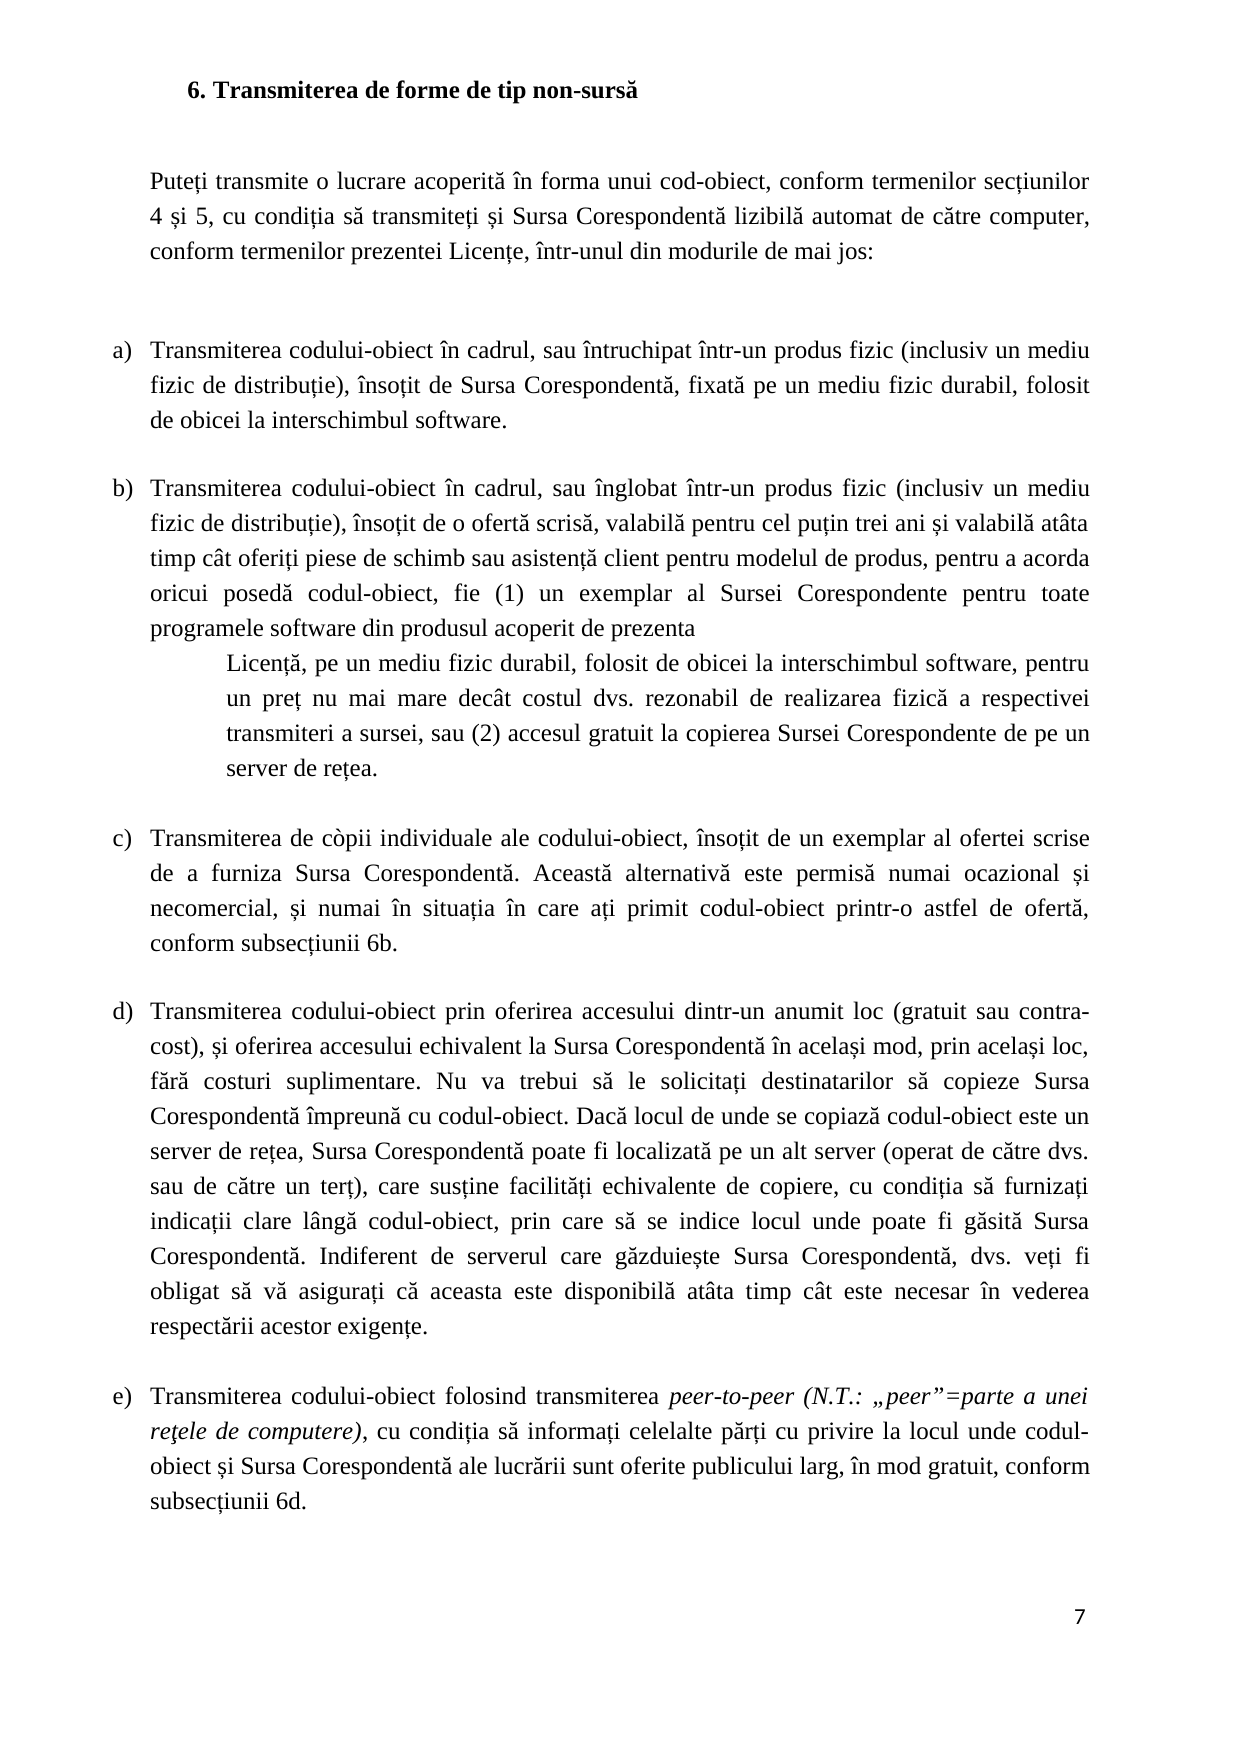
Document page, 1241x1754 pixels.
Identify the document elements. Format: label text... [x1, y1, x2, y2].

list Transmiterea codului-obiect în cadrul, sau întruchipat într-un produs fizic (inclusiv un mediu fizic de distribuție), însoțit de Sursa Corespondentă, fixată pe un mediu fizic durabil, folosit de obicei la interschimbul software. [112, 335, 1091, 434]
list Transmiterea codului-obiect în cadrul, sau înglobat într-un produs fizic (inclusiv un mediu fizic de distribuție), însoțit de o ofertă scrisă, valabilă pentru cel puțin trei ani și valabilă atâta timp cât oferiți piese de schimb sau asistență client pentru modelul de produs, pentru a acorda oricui posedă codul-obiect, fie (1) un exemplar al Sursei Corespondente pentru toate programele software din produsul acoperit de prezenta [112, 473, 1091, 642]
text Licență, pe un mediu fizic durabil, folosit de obicei la interschimbul software, pentru un preț nu mai mare decât costul dvs. rezonabil de realizarea fizică a respectivei transmiteri a sursei, sau (2) accesul gratuit la copierea Sursei Corespondente de pe un server de rețea. [226, 648, 1091, 782]
text Puteți transmite o lucrare acoperită în forma unui cod-obiect, conform termenilor secțiunilor 4 și 5, cu condiția să transmiteți și Sursa Corespondentă lizibilă automat de către computer, conform termenilor prezentei Licențe, într-unul din modurile de mai jos: [149, 166, 1091, 264]
list Transmiterea codului-obiect folosind transmiterea peer-to-peer (N.T.: „peer”=parte a unei reţele de computere), cu condiția să informați celelalte părți cu privire la locul unde codul-obiect și Sursa Corespondentă ale lucrării sunt oferite publicului larg, în mod gratuit, conform subsecțiunii 6d. [112, 1381, 1091, 1515]
list Transmiterea de còpii individuale ale codului-obiect, însoțit de un exemplar al ofertei scrise de a furniza Sursa Corespondentă. Această alternativă este permisă numai ocazional și necomercial, și numai în situația în care ați primit codul-obiect printr-o astfel de ofertă, conform subsecțiunii 6b. [112, 823, 1091, 957]
list Transmiterea codului-obiect prin oferirea accesului dintr-un anumit loc (gratuit sau contra-cost), și oferirea accesului echivalent la Sursa Corespondentă în același mod, prin același loc, fără costuri suplimentare. Nu va trebui să le solicitați destinatarilor să copieze Sursa Corespondentă împreună cu codul-obiect. Dacă locul de unde se copiază codul-obiect este un server de rețea, Sursa Corespondentă poate fi localizată pe un alt server (operat de către dvs. sau de către un terț), care susține facilități echivalente de copiere, cu condiția să furnizați indicații clare lângă codul-obiect, prin care să se indice locul unde poate fi găsită Sursa Corespondentă. Indiferent de serverul care găzduiește Sursa Corespondentă, dvs. veți fi obligat să vă asigurați că aceasta este disponibilă atâta timp cât este necesar în vederea respectării acestor exigențe. [112, 996, 1091, 1340]
subtitle 6. Transmiterea de forme de tip non-sursă [187, 75, 1091, 104]
